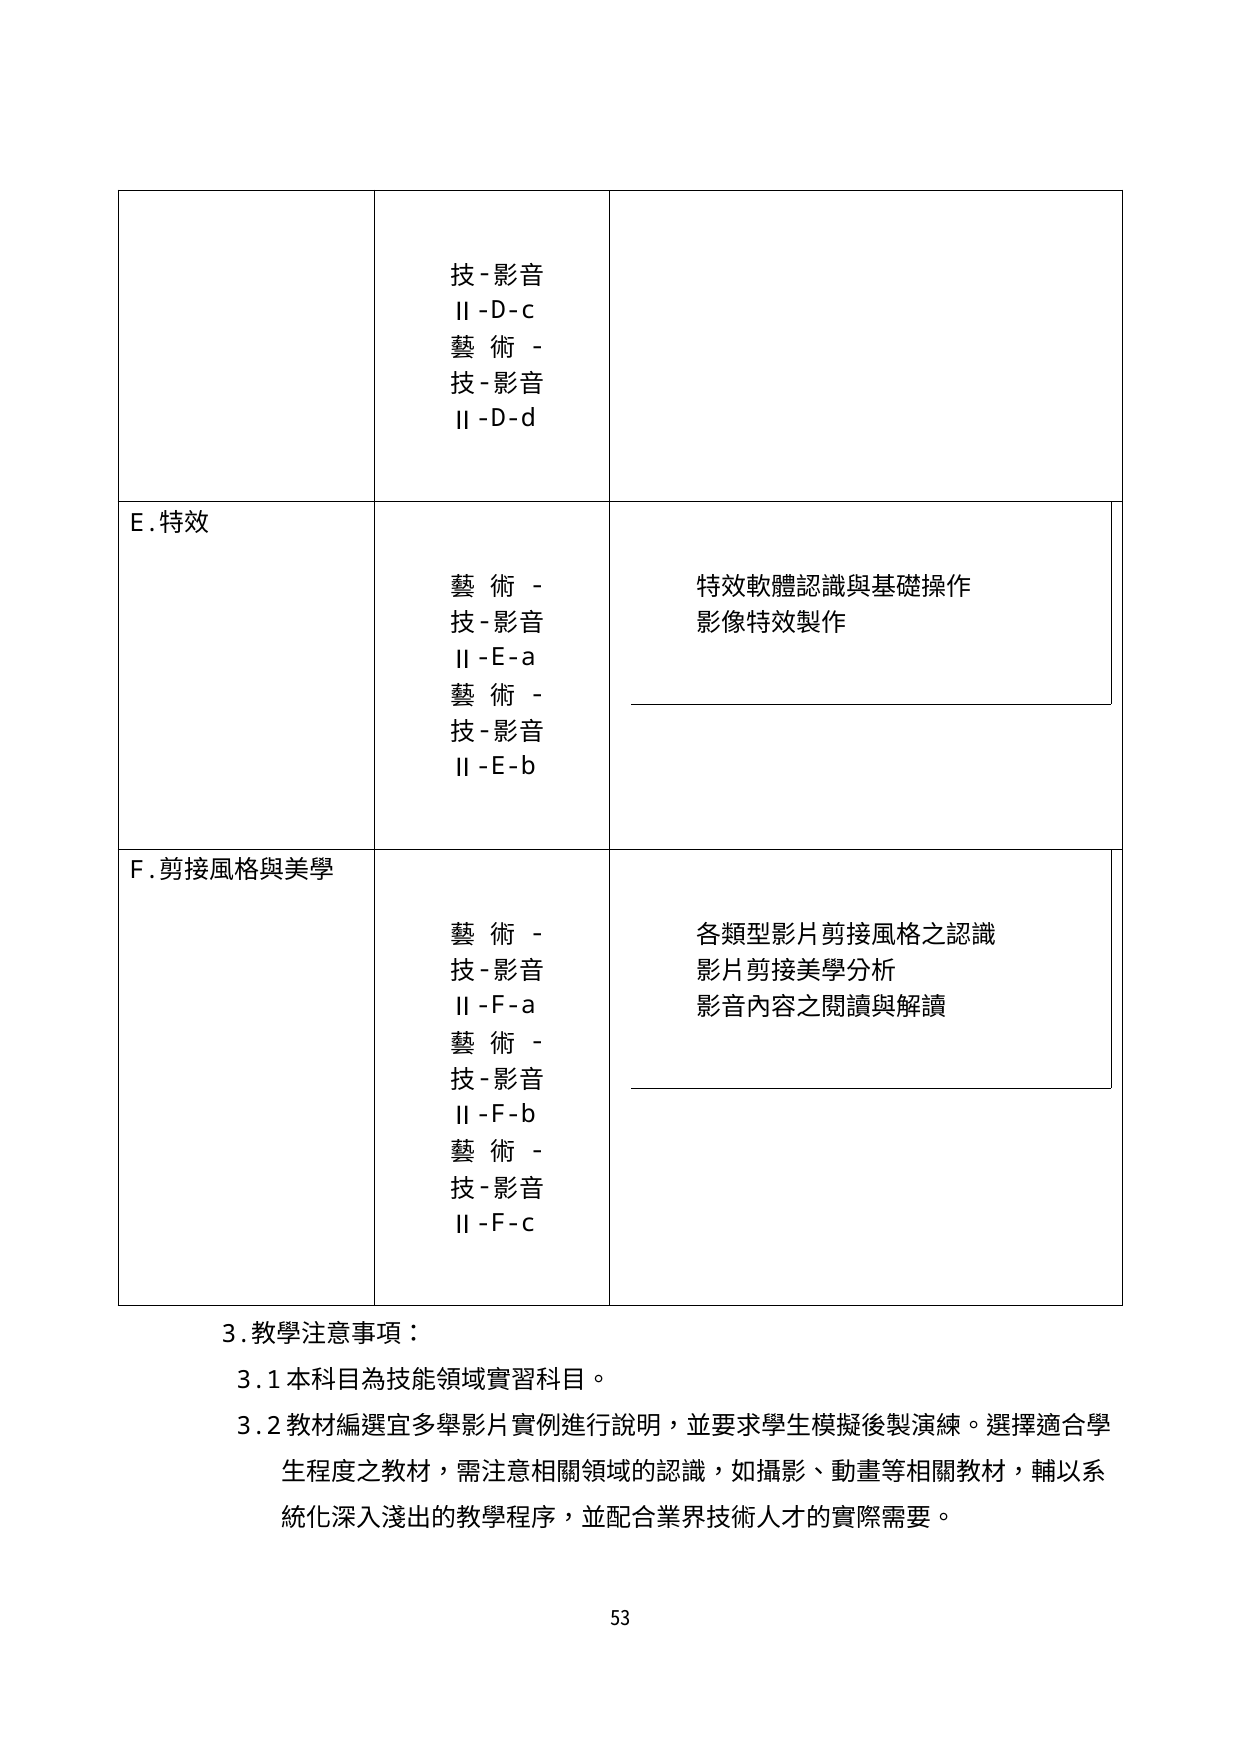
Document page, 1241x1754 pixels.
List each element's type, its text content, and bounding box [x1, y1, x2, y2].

table_cell [610, 191, 620, 501]
table_cell 技-影音Ⅱ-D-c 藝術-技-影音Ⅱ-D-d [375, 191, 609, 501]
table_cell 特效軟體認識與基礎操作 影像特效製作 [620, 502, 1122, 849]
table_cell 藝術-技-影音Ⅱ-E-a 藝術-技-影音Ⅱ-E-b [375, 502, 609, 849]
text 3.1本科目為技能領域實習科目。 [236, 1352, 1122, 1398]
table_cell E.特效 [119, 502, 374, 849]
text 3.教學注意事項： [168, 1306, 1122, 1352]
table_cell [610, 502, 620, 849]
text 3.2教材編選宜多舉影片實例進行說明，並要求學生模擬後製演練。選擇適合學生程度之教材，需注意相關領域的認識，如攝影、動畫等相關教材，輔以系統化深入淺出的教學程序，並配合業界技術人才的實際需要。 [236, 1398, 1122, 1535]
table_cell 各類型影片剪接風格之認識 影片剪接美學分析 影音內容之閱讀與解讀 [620, 850, 1122, 1305]
table_cell [610, 850, 620, 1305]
table_cell [620, 191, 1122, 501]
table_cell F.剪接風格與美學 [119, 850, 374, 1305]
table_cell 藝術-技-影音Ⅱ-F-a 藝術-技-影音Ⅱ-F-b 藝術-技-影音Ⅱ-F-c [375, 850, 609, 1305]
table_cell [119, 191, 374, 501]
